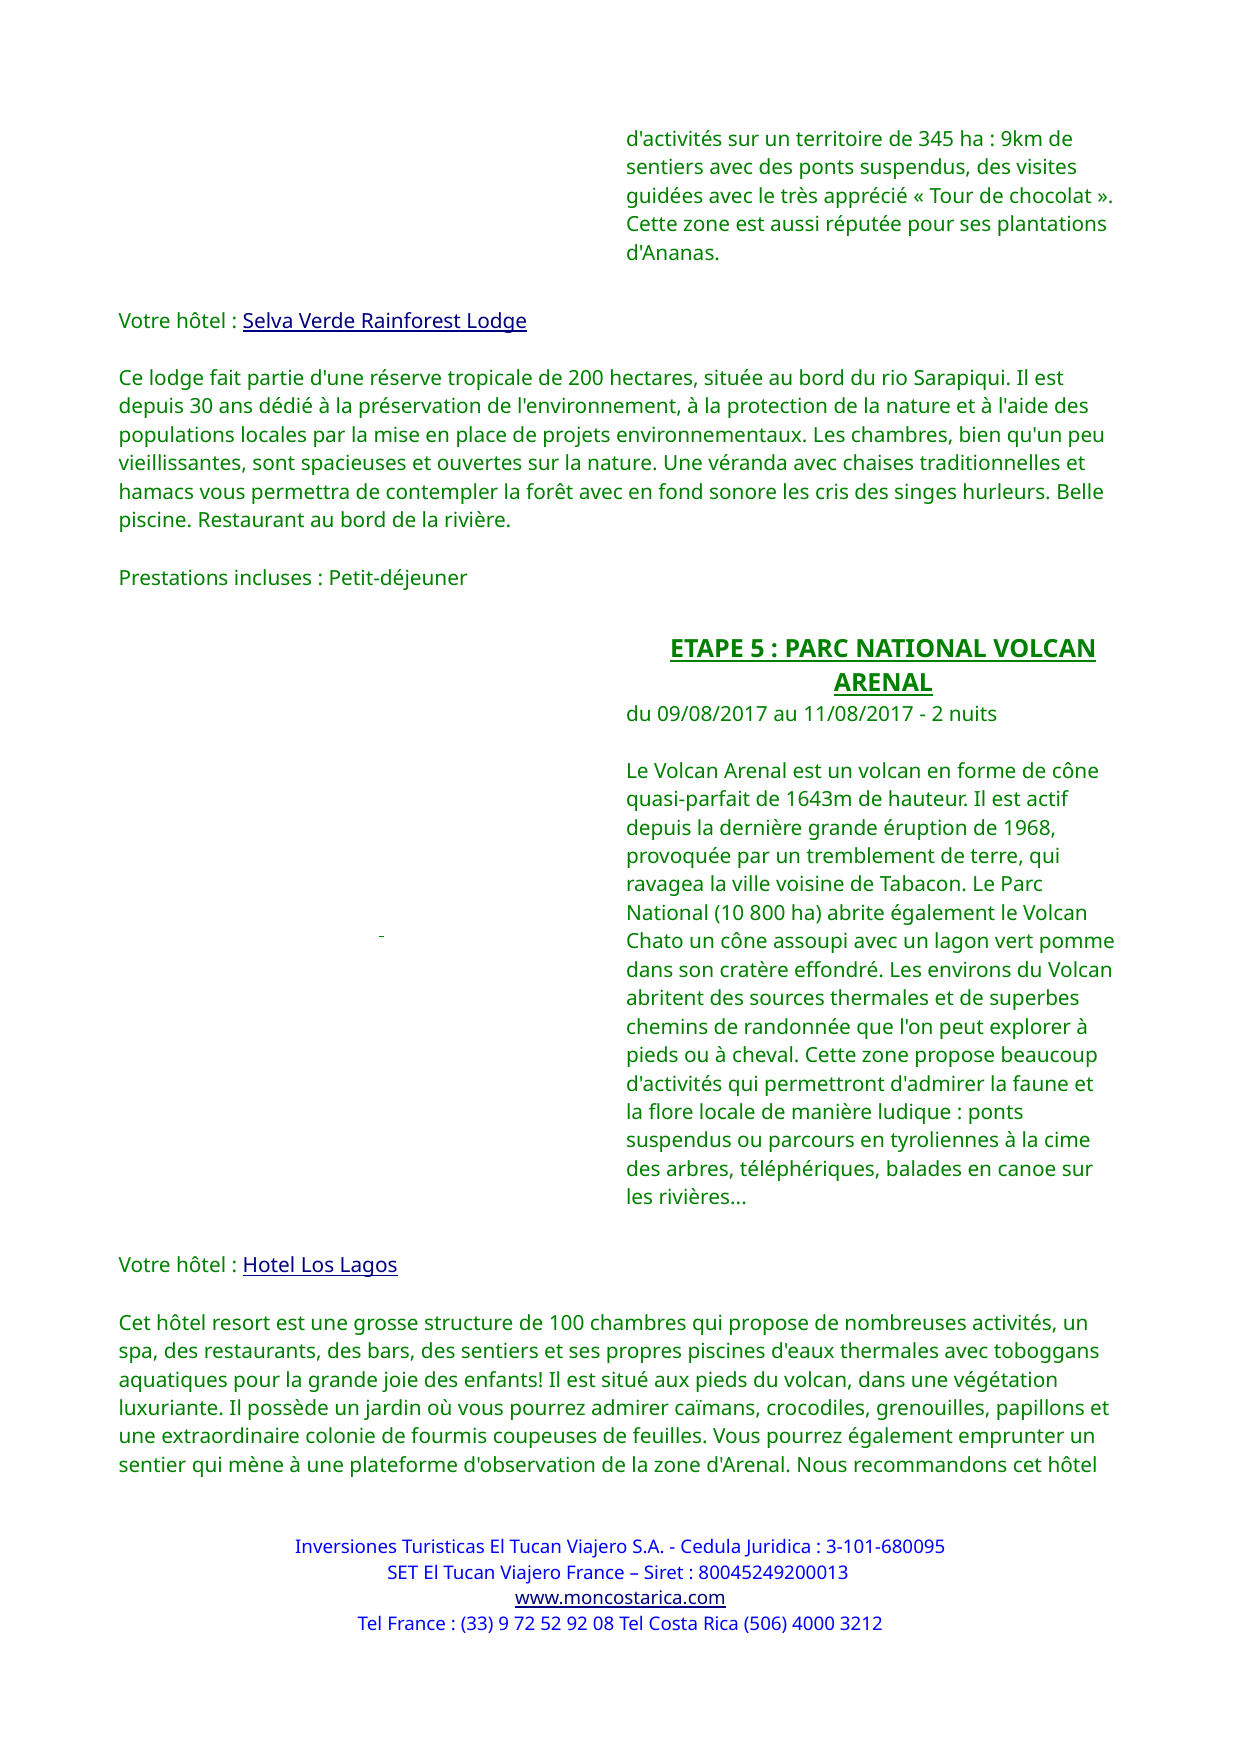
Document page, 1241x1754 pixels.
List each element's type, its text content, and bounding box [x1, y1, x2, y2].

text Votre hôtel : Selva Verde Rainforest Lodge [118, 306, 1122, 334]
table_header [118, 118, 620, 272]
table_header d'activités sur un territoire de 345 ha : 9km de sentiers avec des ponts suspendus, des visites guidées avec le très apprécié « Tour de chocolat ». Cette zone est aussi réputée pour ses plantations d'Ananas. [620, 118, 1122, 272]
text Ce lodge fait partie d'une réserve tropicale de 200 hectares, située au bord du rio Sarapiqui. Il est depuis 30 ans dédié à la préservation de l'environnement, à la protection de la nature et à l'aide des populations locales par la mise en place de projets environnementaux. Les chambres, bien qu'un peu vieillissantes, sont spacieuses et ouvertes sur la nature. Une véranda avec chaises traditionnelles et hamacs vous permettra de contempler la forêt avec en fond sonore les cris des singes hurleurs. Belle piscine. Restaurant au bord de la rivière. [118, 363, 1122, 534]
text Prestations incluses : Petit-déjeuner [118, 563, 1122, 591]
text Votre hôtel : Hotel Los Lagos [118, 1251, 1122, 1279]
table_header [118, 625, 620, 1217]
text Cet hôtel resort est une grosse structure de 100 chambres qui propose de nombreuses activités, un spa, des restaurants, des bars, des sentiers et ses propres piscines d'eaux thermales avec toboggans aquatiques pour la grande joie des enfants! Il est situé aux pieds du volcan, dans une végétation luxuriante. Il possède un jardin où vous pourrez admirer caïmans, crocodiles, grenouilles, papillons et une extraordinaire colonie de fourmis coupeuses de feuilles. Vous pourrez également emprunter un sentier qui mène à une plateforme d'observation de la zone d'Arenal. Nous recommandons cet hôtel [118, 1308, 1122, 1478]
table_header ETAPE 5 : PARC NATIONAL VOLCAN ARENAL du 09/08/2017 au 11/08/2017 - 2 nuits Le Volcan Arenal est un volcan en forme de cône quasi-parfait de 1643m de hauteur. Il est actif depuis la dernière grande éruption de 1968, provoquée par un tremblement de terre, qui ravagea la ville voisine de Tabacon. Le Parc National (10 800 ha) abrite également le Volcan Chato un cône assoupi avec un lagon vert pomme dans son cratère effondré. Les environs du Volcan abritent des sources thermales et de superbes chemins de randonnée que l'on peut explorer à pieds ou à cheval. Cette zone propose beaucoup d'activités qui permettront d'admirer la faune et la flore locale de manière ludique : ponts suspendus ou parcours en tyroliennes à la cime des arbres, téléphériques, balades en canoe sur les rivières... [620, 625, 1122, 1217]
